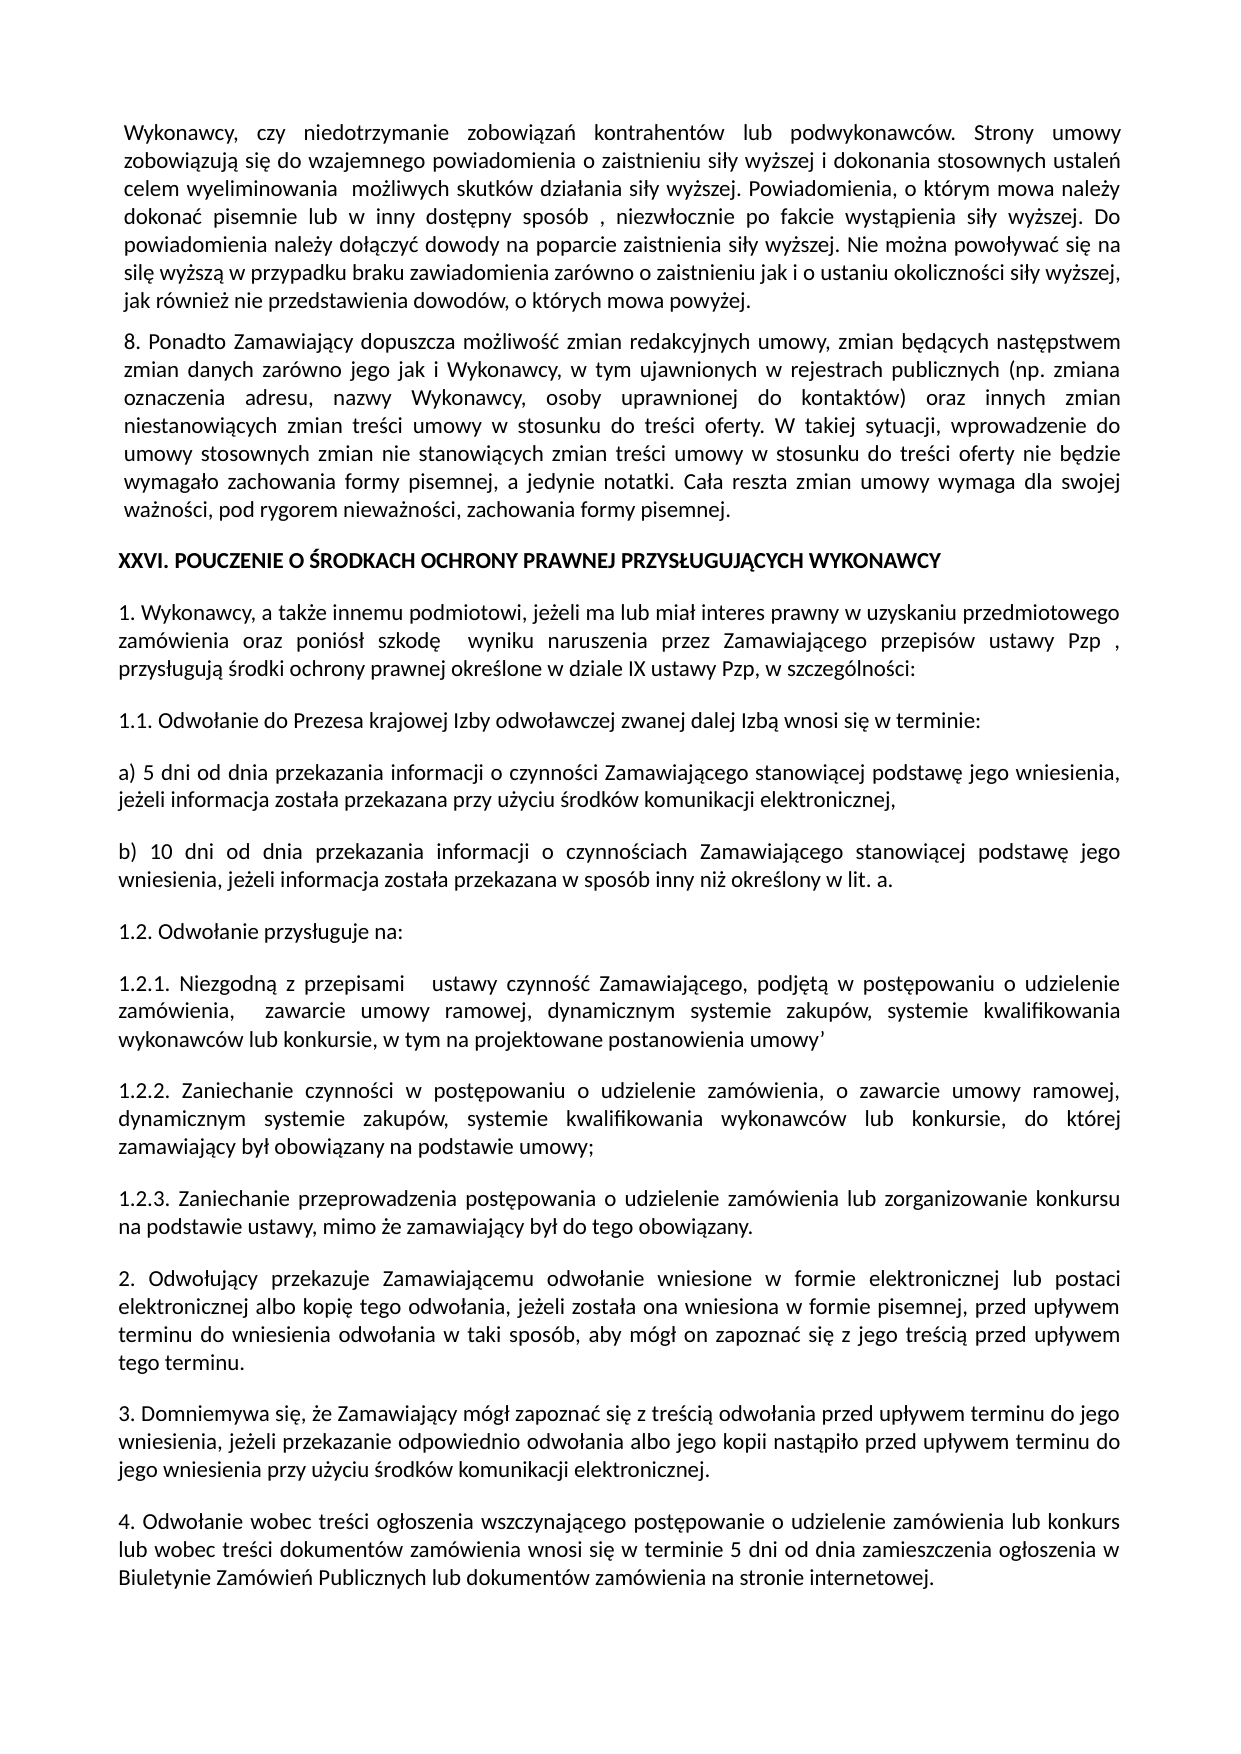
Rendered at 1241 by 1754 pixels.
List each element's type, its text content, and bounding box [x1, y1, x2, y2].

text Wykonawcy, czy niedotrzymanie zobowiązań kontrahentów lub podwykonawców. Strony umowy zobowiązują się do wzajemnego powiadomienia o zaistnieniu siły wyższej i dokonania stosownych ustaleń celem wyeliminowania możliwych skutków działania siły wyższej. Powiadomienia, o którym mowa należy dokonać pisemnie lub w inny dostępny sposób , niezwłocznie po fakcie wystąpienia siły wyższej. Do powiadomienia należy dołączyć dowody na poparcie zaistnienia siły wyższej. Nie można powoływać się na silę wyższą w przypadku braku zawiadomienia zarówno o zaistnieniu jak i o ustaniu okoliczności siły wyższej, jak również nie przedstawienia dowodów, o których mowa powyżej. [123, 118, 1122, 314]
text 3. Domniemywa się, że Zamawiający mógł zapoznać się z treścią odwołania przed upływem terminu do jego wniesienia, jeżeli przekazanie odpowiednio odwołania albo jego kopii nastąpiło przed upływem terminu do jego wniesienia przy użyciu środków komunikacji elektronicznej. [118, 1399, 1122, 1483]
text 1.2.2. Zaniechanie czynności w postępowaniu o udzielenie zamówienia, o zawarcie umowy ramowej, dynamicznym systemie zakupów, systemie kwalifikowania wykonawców lub konkursie, do której zamawiający był obowiązany na podstawie umowy; [118, 1076, 1122, 1160]
text 4. Odwołanie wobec treści ogłoszenia wszczynającego postępowanie o udzielenie zamówienia lub konkurs lub wobec treści dokumentów zamówienia wnosi się w terminie 5 dni od dnia zamieszczenia ogłoszenia w Biuletynie Zamówień Publicznych lub dokumentów zamówienia na stronie internetowej. [118, 1507, 1122, 1591]
text a) 5 dni od dnia przekazania informacji o czynności Zamawiającego stanowiącej podstawę jego wniesienia, jeżeli informacja została przekazana przy użyciu środków komunikacji elektronicznej, [118, 758, 1122, 814]
text 1.2.3. Zaniechanie przeprowadzenia postępowania o udzielenie zamówienia lub zorganizowanie konkursu na podstawie ustawy, mimo że zamawiający był do tego obowiązany. [118, 1184, 1122, 1240]
text 8. Ponadto Zamawiający dopuszcza możliwość zmian redakcyjnych umowy, zmian będących następstwem zmian danych zarówno jego jak i Wykonawcy, w tym ujawnionych w rejestrach publicznych (np. zmiana oznaczenia adresu, nazwy Wykonawcy, osoby uprawnionej do kontaktów) oraz innych zmian niestanowiących zmian treści umowy w stosunku do treści oferty. W takiej sytuacji, wprowadzenie do umowy stosownych zmian nie stanowiących zmian treści umowy w stosunku do treści oferty nie będzie wymagało zachowania formy pisemnej, a jedynie notatki. Cała reszta zmian umowy wymaga dla swojej ważności, pod rygorem nieważności, zachowania formy pisemnej. [123, 327, 1122, 523]
text XXVI. POUCZENIE O ŚRODKACH OCHRONY PRAWNEJ PRZYSŁUGUJĄCYCH WYKONAWCY [118, 547, 1122, 574]
text 1.1. Odwołanie do Prezesa krajowej Izby odwoławczej zwanej dalej Izbą wnosi się w terminie: [118, 706, 1122, 734]
text 1.2.1. Niezgodną z przepisami ustawy czynność Zamawiającego, podjętą w postępowaniu o udzielenie zamówienia, zawarcie umowy ramowej, dynamicznym systemie zakupów, systemie kwalifikowania wykonawców lub konkursie, w tym na projektowane postanowienia umowy’ [118, 969, 1122, 1053]
text b) 10 dni od dnia przekazania informacji o czynnościach Zamawiającego stanowiącej podstawę jego wniesienia, jeżeli informacja została przekazana w sposób inny niż określony w lit. a. [118, 837, 1122, 893]
text 1. Wykonawcy, a także innemu podmiotowi, jeżeli ma lub miał interes prawny w uzyskaniu przedmiotowego zamówienia oraz poniósł szkodę wyniku naruszenia przez Zamawiającego przepisów ustawy Pzp , przysługują środki ochrony prawnej określone w dziale IX ustawy Pzp, w szczególności: [118, 598, 1122, 682]
text 1.2. Odwołanie przysługuje na: [118, 917, 1122, 945]
text 2. Odwołujący przekazuje Zamawiającemu odwołanie wniesione w formie elektronicznej lub postaci elektronicznej albo kopię tego odwołania, jeżeli została ona wniesiona w formie pisemnej, przed upływem terminu do wniesienia odwołania w taki sposób, aby mógł on zapoznać się z jego treścią przed upływem tego terminu. [118, 1264, 1122, 1376]
